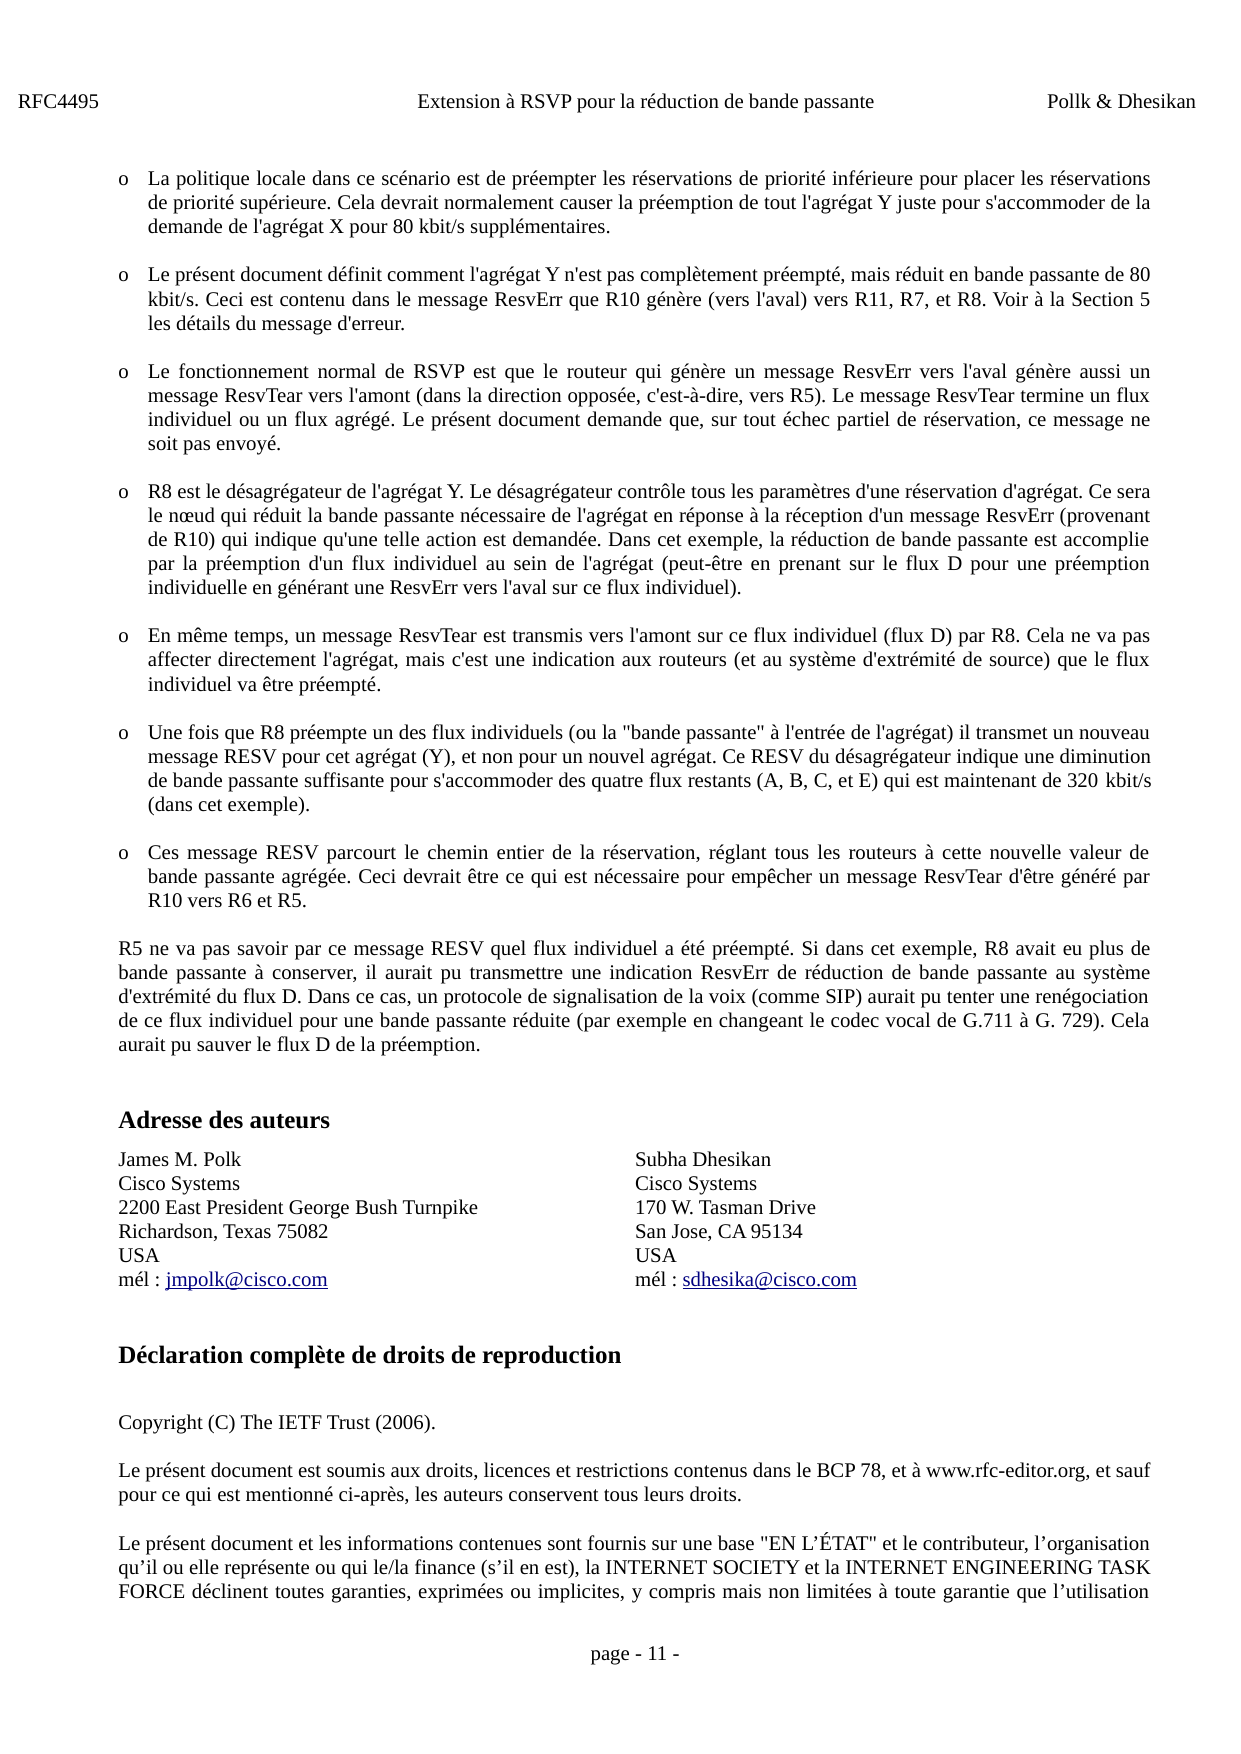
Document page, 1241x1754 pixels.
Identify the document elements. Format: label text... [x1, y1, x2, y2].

text Le présent document est soumis aux droits, licences et restrictions contenus dans le BCP 78, et à www.rfc-editor.org, et sauf pour ce qui est mentionné ci-après, les auteurs conservent tous leurs droits. [118, 1458, 1152, 1506]
table_cell 170 W. Tasman Drive [635, 1195, 1152, 1219]
table_cell USA [635, 1243, 1152, 1267]
text o En même temps, un message ResvTear est transmis vers l'amont sur ce flux individuel (flux D) par R8. Cela ne va pas affecter directement l'agrégat, mais c'est une indication aux routeurs (et au système d'extrémité de source) que le flux individuel va être préempté. [118, 623, 1152, 696]
subtitle Déclaration complète de droits de reproduction [118, 1340, 1152, 1369]
table_cell 2200 East President George Bush Turnpike [118, 1195, 635, 1219]
table_header Subha Dhesikan [635, 1147, 1152, 1171]
table_cell Richardson, Texas 75082 [118, 1219, 635, 1243]
text o R8 est le désagrégateur de l'agrégat Y. Le désagrégateur contrôle tous les paramètres d'une réservation d'agrégat. Ce sera le nœud qui réduit la bande passante nécessaire de l'agrégat en réponse à la réception d'un message ResvErr (provenant de R10) qui indique qu'une telle action est demandée. Dans cet exemple, la réduction de bande passante est accomplie par la préemption d'un flux individuel au sein de l'agrégat (peut-être en prenant sur le flux D pour une préemption individuelle en générant une ResvErr vers l'aval sur ce flux individuel). [118, 479, 1152, 599]
table_cell USA [118, 1243, 635, 1267]
table_header James M. Polk [118, 1147, 635, 1171]
text o Le fonctionnement normal de RSVP est que le routeur qui génère un message ResvErr vers l'aval génère aussi un message ResvTear vers l'amont (dans la direction opposée, c'est-à-dire, vers R5). Le message ResvTear termine un flux individuel ou un flux agrégé. Le présent document demande que, sur tout échec partiel de réservation, ce message ne soit pas envoyé. [118, 359, 1152, 455]
text o La politique locale dans ce scénario est de préempter les réservations de priorité inférieure pour placer les réservations de priorité supérieure. Cela devrait normalement causer la préemption de tout l'agrégat Y juste pour s'accommoder de la demande de l'agrégat X pour 80 kbit/s supplémentaires. [118, 166, 1152, 238]
text R5 ne va pas savoir par ce message RESV quel flux individuel a été préempté. Si dans cet exemple, R8 avait eu plus de bande passante à conserver, il aurait pu transmettre une indication ResvErr de réduction de bande passante au système d'extrémité du flux D. Dans ce cas, un protocole de signalisation de la voix (comme SIP) aurait pu tenter une renégociation de ce flux individuel pour une bande passante réduite (par exemple en changeant le codec vocal de G.711 à G. 729). Cela aurait pu sauver le flux D de la préemption. [118, 936, 1152, 1056]
text o Le présent document définit comment l'agrégat Y n'est pas complètement préempté, mais réduit en bande passante de 80 kbit/s. Ceci est contenu dans le message ResvErr que R10 génère (vers l'aval) vers R11, R7, et R8. Voir à la Section 5 les détails du message d'erreur. [118, 262, 1152, 334]
text o Une fois que R8 préempte un des flux individuels (ou la "bande passante" à l'entrée de l'agrégat) il transmet un nouveau message RESV pour cet agrégat (Y), et non pour un nouvel agrégat. Ce RESV du désagrégateur indique une diminution de bande passante suffisante pour s'accommoder des quatre flux restants (A, B, C, et E) qui est maintenant de 320 kbit/s (dans cet exemple). [118, 719, 1152, 816]
text Copyright (C) The IETF Trust (2006). [118, 1410, 1152, 1434]
table_cell San Jose, CA 95134 [635, 1219, 1152, 1243]
text Le présent document et les informations contenues sont fournis sur une base "EN L’ÉTAT" et le contributeur, l’organisation qu’il ou elle représente ou qui le/la finance (s’il en est), la INTERNET SOCIETY et la INTERNET ENGINEERING TASK FORCE déclinent toutes garanties, exprimées ou implicites, y compris mais non limitées à toute garantie que l’utilisation [118, 1531, 1152, 1603]
table_cell Cisco Systems [635, 1171, 1152, 1195]
subtitle Adresse des auteurs [118, 1106, 1152, 1134]
table_cell Cisco Systems [118, 1171, 635, 1195]
table_cell mél : sdhesika@cisco.com [635, 1267, 1152, 1291]
table_cell mél : jmpolk@cisco.com [118, 1267, 635, 1291]
text o Ces message RESV parcourt le chemin entier de la réservation, réglant tous les routeurs à cette nouvelle valeur de bande passante agrégée. Ceci devrait être ce qui est nécessaire pour empêcher un message ResvTear d'être généré par R10 vers R6 et R5. [118, 840, 1152, 912]
